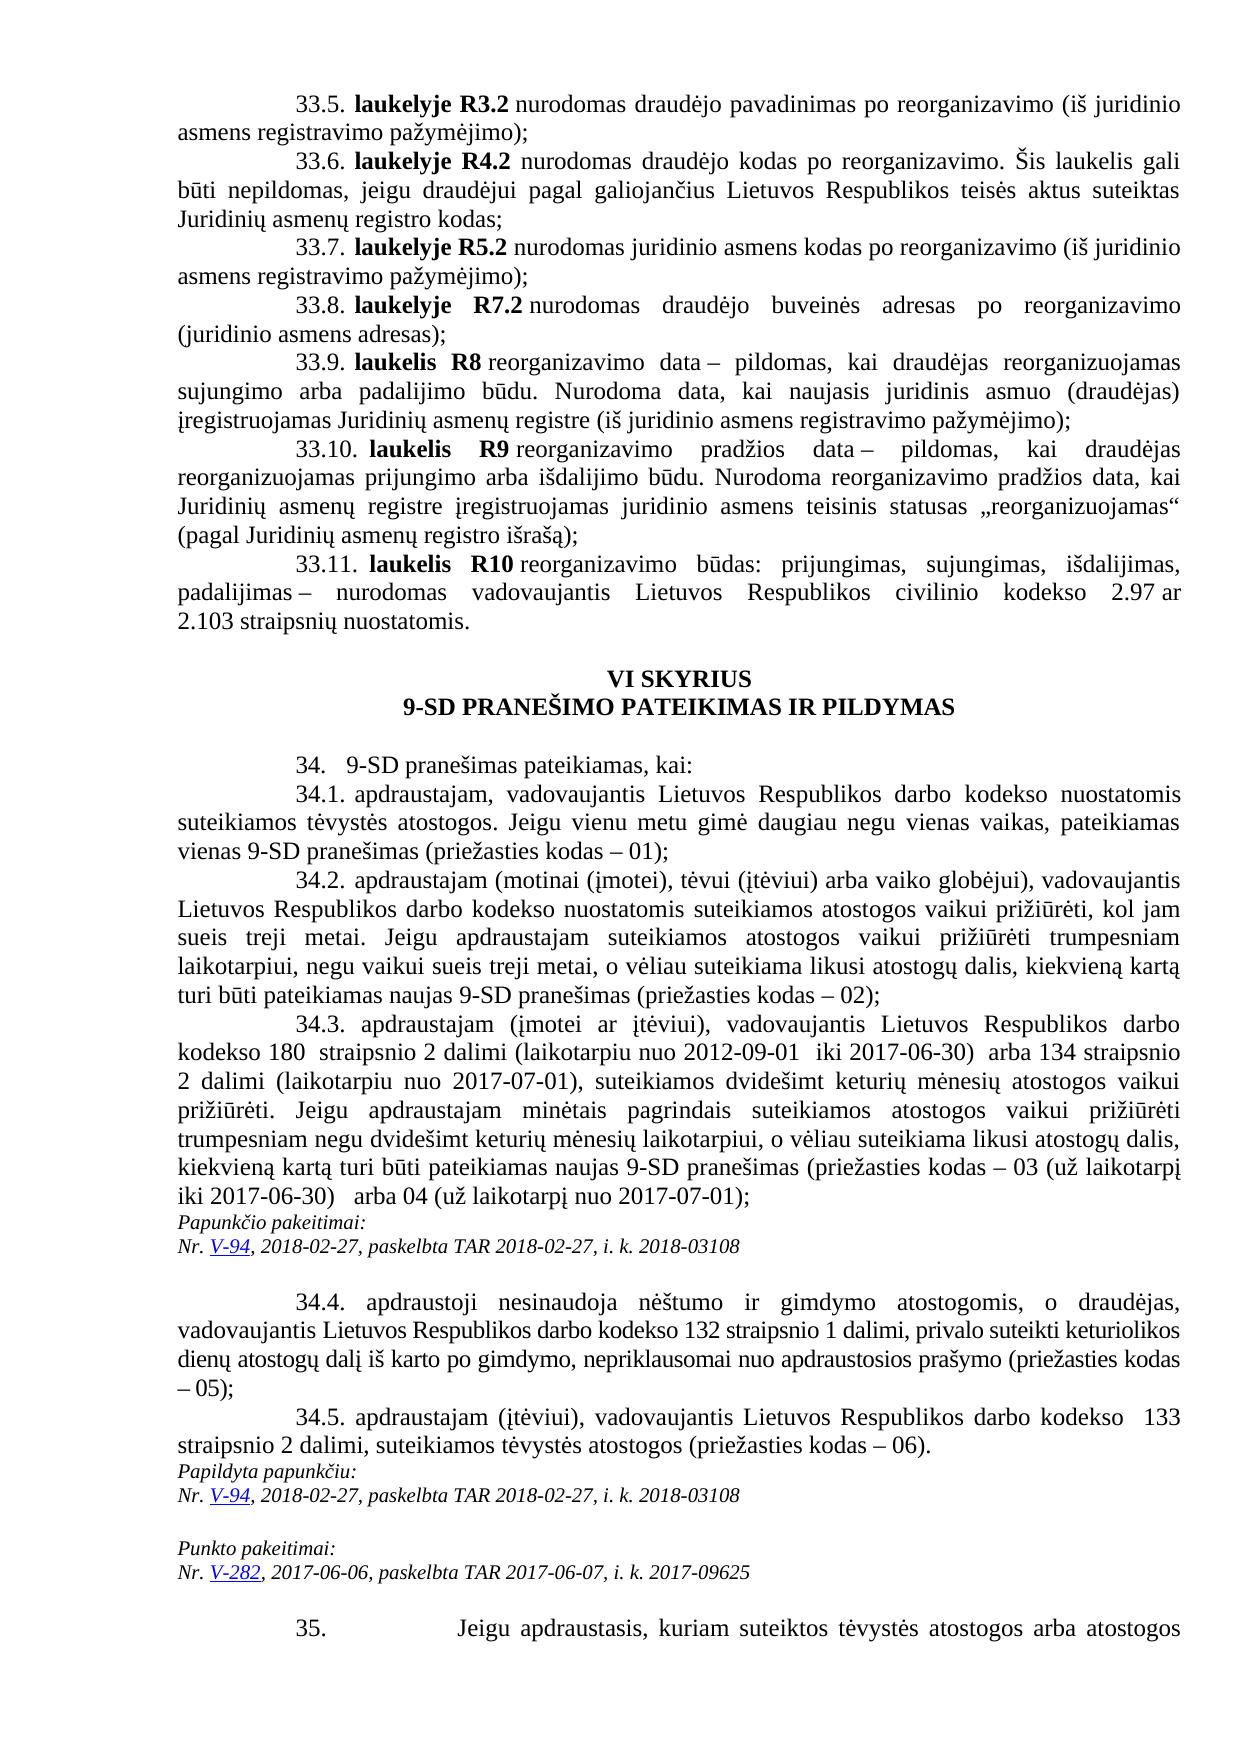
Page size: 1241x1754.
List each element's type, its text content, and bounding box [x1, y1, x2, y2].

text 9-SD PRANEŠIMO PATEIKIMAS IR PILDYMAS [177, 692, 1181, 721]
text 34.4. apdraustoji nesinaudoja nėštumo ir gimdymo atostogomis, o draudėjas, vadovaujantis Lietuvos Respublikos darbo kodekso 132 straipsnio 1 dalimi, privalo suteikti keturiolikos dienų atostogų dalį iš karto po gimdymo, nepriklausomai nuo apdraustosios prašymo (priežasties kodas – 05); [177, 1287, 1181, 1402]
text Nr. V-282, 2017-06-06, paskelbta TAR 2017-06-07, i. k. 2017-09625 [177, 1560, 1181, 1584]
text 33.11. laukelis R10 reorganizavimo būdas: prijungimas, sujungimas, išdalijimas, padalijimas – nurodomas vadovaujantis Lietuvos Respublikos civilinio kodekso 2.97 ar 2.103 straipsnių nuostatomis. [177, 549, 1181, 635]
text 33.6. laukelyje R4.2 nurodomas draudėjo kodas po reorganizavimo. Šis laukelis gali būti nepildomas, jeigu draudėjui pagal galiojančius Lietuvos Respublikos teisės aktus suteiktas Juridinių asmenų registro kodas; [177, 146, 1181, 232]
text Nr. V-94, 2018-02-27, paskelbta TAR 2018-02-27, i. k. 2018-03108 [177, 1483, 1181, 1507]
text 33.5. laukelyje R3.2 nurodomas draudėjo pavadinimas po reorganizavimo (iš juridinio asmens registravimo pažymėjimo); [177, 89, 1181, 146]
text 34.1. apdraustajam, vadovaujantis Lietuvos Respublikos darbo kodekso nuostatomis suteikiamos tėvystės atostogos. Jeigu vienu metu gimė daugiau negu vienas vaikas, pateikiamas vienas 9-SD pranešimas (priežasties kodas – 01); [177, 779, 1181, 865]
text Nr. V-94, 2018-02-27, paskelbta TAR 2018-02-27, i. k. 2018-03108 [177, 1234, 1181, 1258]
text 33.10. laukelis R9 reorganizavimo pradžios data – pildomas, kai draudėjas reorganizuojamas prijungimo arba išdalijimo būdu. Nurodoma reorganizavimo pradžios data, kai Juridinių asmenų registre įregistruojamas juridinio asmens teisinis statusas „reorganizuojamas“ (pagal Juridinių asmenų registro išrašą); [177, 434, 1181, 549]
text 34.5. apdraustajam (įtėviui), vadovaujantis Lietuvos Respublikos darbo kodekso 133 straipsnio 2 dalimi, suteikiamos tėvystės atostogos (priežasties kodas – 06). [177, 1402, 1181, 1459]
text 34.2. apdraustajam (motinai (įmotei), tėvui (įtėviui) arba vaiko globėjui), vadovaujantis Lietuvos Respublikos darbo kodekso nuostatomis suteikiamos atostogos vaikui prižiūrėti, kol jam sueis treji metai. Jeigu apdraustajam suteikiamos atostogos vaikui prižiūrėti trumpesniam laikotarpiui, negu vaikui sueis treji metai, o vėliau suteikiama likusi atostogų dalis, kiekvieną kartą turi būti pateikiamas naujas 9-SD pranešimas (priežasties kodas – 02); [177, 865, 1181, 1009]
text 35. Jeigu apdraustasis, kuriam suteiktos tėvystės atostogos arba atostogos [177, 1613, 1181, 1642]
text Papunkčio pakeitimai: [177, 1210, 1181, 1234]
text 33.7. laukelyje R5.2 nurodomas juridinio asmens kodas po reorganizavimo (iš juridinio asmens registravimo pažymėjimo); [177, 232, 1181, 290]
text Punkto pakeitimai: [177, 1536, 1181, 1560]
text VI SKYRIUS [177, 664, 1181, 692]
text 33.8. laukelyje R7.2 nurodomas draudėjo buveinės adresas po reorganizavimo (juridinio asmens adresas); [177, 290, 1181, 347]
text 34. 9-SD pranešimas pateikiamas, kai: [177, 750, 1181, 779]
text 33.9. laukelis R8 reorganizavimo data – pildomas, kai draudėjas reorganizuojamas sujungimo arba padalijimo būdu. Nurodoma data, kai naujasis juridinis asmuo (draudėjas) įregistruojamas Juridinių asmenų registre (iš juridinio asmens registravimo pažymėjimo); [177, 347, 1181, 434]
text 34.3. apdraustajam (įmotei ar įtėviui), vadovaujantis Lietuvos Respublikos darbo kodekso 180 straipsnio 2 dalimi (laikotarpiu nuo 2012-09-01 iki 2017-06-30) arba 134 straipsnio 2 dalimi (laikotarpiu nuo 2017-07-01), suteikiamos dvidešimt keturių mėnesių atostogos vaikui prižiūrėti. Jeigu apdraustajam minėtais pagrindais suteikiamos atostogos vaikui prižiūrėti trumpesniam negu dvidešimt keturių mėnesių laikotarpiui, o vėliau suteikiama likusi atostogų dalis, kiekvieną kartą turi būti pateikiamas naujas 9-SD pranešimas (priežasties kodas – 03 (už laikotarpį iki 2017-06-30) arba 04 (už laikotarpį nuo 2017-07-01); [177, 1009, 1181, 1210]
text Papildyta papunkčiu: [177, 1459, 1181, 1483]
